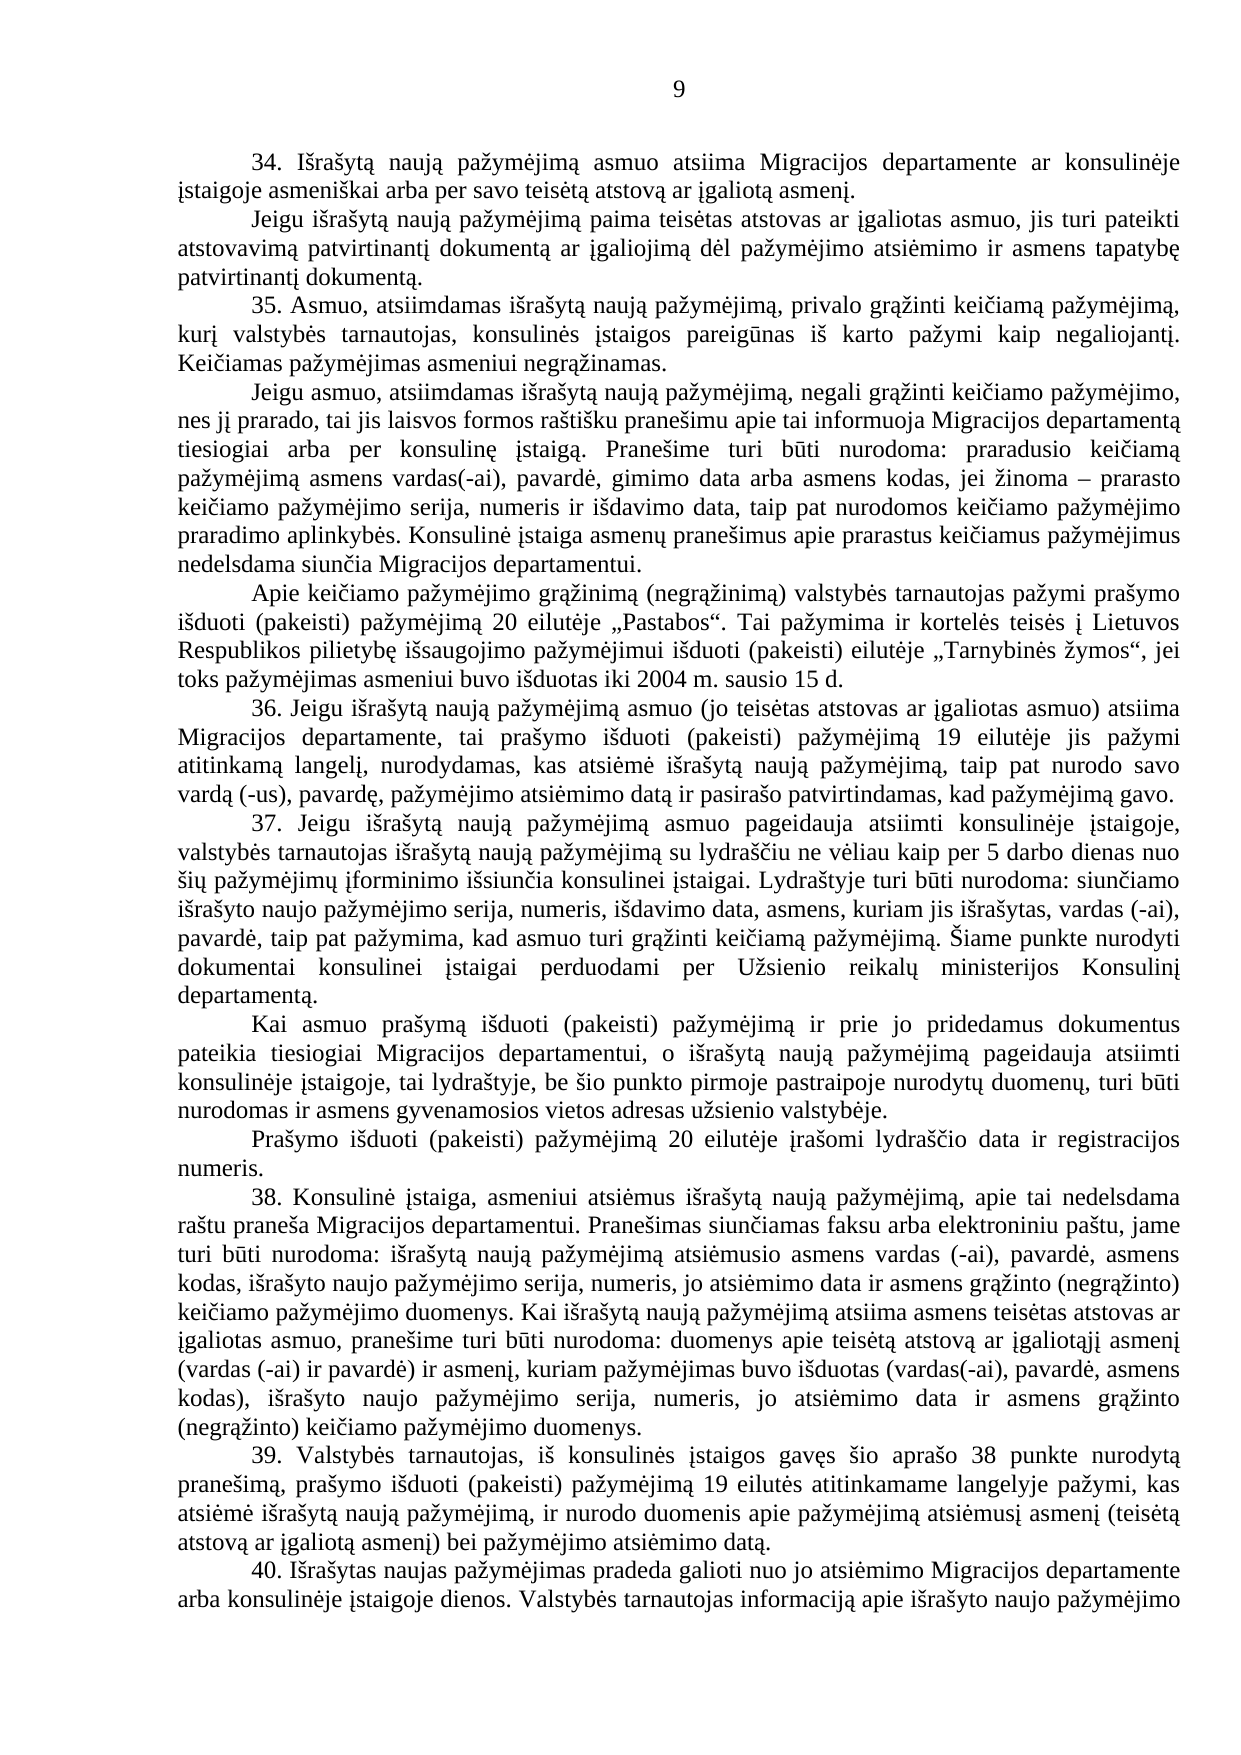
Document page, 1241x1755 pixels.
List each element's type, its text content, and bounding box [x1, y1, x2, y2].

text Apie keičiamo pažymėjimo grąžinimą (negrąžinimą) valstybės tarnautojas pažymi prašymo išduoti (pakeisti) pažymėjimą 20 eilutėje „Pastabos“. Tai pažymima ir kortelės teisės į Lietuvos Respublikos pilietybę išsaugojimo pažymėjimui išduoti (pakeisti) eilutėje „Tarnybinės žymos“, jei toks pažymėjimas asmeniui buvo išduotas iki 2004 m. sausio 15 d. [177, 578, 1181, 693]
text Jeigu išrašytą naują pažymėjimą paima teisėtas atstovas ar įgaliotas asmuo, jis turi pateikti atstovavimą patvirtinantį dokumentą ar įgaliojimą dėl pažymėjimo atsiėmimo ir asmens tapatybę patvirtinantį dokumentą. [177, 204, 1181, 291]
text Jeigu asmuo, atsiimdamas išrašytą naują pažymėjimą, negali grąžinti keičiamo pažymėjimo, nes jį prarado, tai jis laisvos formos raštišku pranešimu apie tai informuoja Migracijos departamentą tiesiogiai arba per konsulinę įstaigą. Pranešime turi būti nurodoma: praradusio keičiamą pažymėjimą asmens vardas(-ai), pavardė, gimimo data arba asmens kodas, jei žinoma – prarasto keičiamo pažymėjimo serija, numeris ir išdavimo data, taip pat nurodomos keičiamo pažymėjimo praradimo aplinkybės. Konsulinė įstaiga asmenų pranešimus apie prarastus keičiamus pažymėjimus nedelsdama siunčia Migracijos departamentui. [177, 377, 1181, 578]
text 34. Išrašytą naują pažymėjimą asmuo atsiima Migracijos departamente ar konsulinėje įstaigoje asmeniškai arba per savo teisėtą atstovą ar įgaliotą asmenį. [177, 147, 1181, 204]
text 35. Asmuo, atsiimdamas išrašytą naują pažymėjimą, privalo grąžinti keičiamą pažymėjimą, kurį valstybės tarnautojas, konsulinės įstaigos pareigūnas iš karto pažymi kaip negaliojantį. Keičiamas pažymėjimas asmeniui negrąžinamas. [177, 291, 1181, 377]
text 37. Jeigu išrašytą naują pažymėjimą asmuo pageidauja atsiimti konsulinėje įstaigoje, valstybės tarnautojas išrašytą naują pažymėjimą su lydraščiu ne vėliau kaip per 5 darbo dienas nuo šių pažymėjimų įforminimo išsiunčia konsulinei įstaigai. Lydraštyje turi būti nurodoma: siunčiamo išrašyto naujo pažymėjimo serija, numeris, išdavimo data, asmens, kuriam jis išrašytas, vardas (-ai), pavardė, taip pat pažymima, kad asmuo turi grąžinti keičiamą pažymėjimą. Šiame punkte nurodyti dokumentai konsulinei įstaigai perduodami per Užsienio reikalų ministerijos Konsulinį departamentą. [177, 808, 1181, 1009]
text 36. Jeigu išrašytą naują pažymėjimą asmuo (jo teisėtas atstovas ar įgaliotas asmuo) atsiima Migracijos departamente, tai prašymo išduoti (pakeisti) pažymėjimą 19 eilutėje jis pažymi atitinkamą langelį, nurodydamas, kas atsiėmė išrašytą naują pažymėjimą, taip pat nurodo savo vardą (-us), pavardę, pažymėjimo atsiėmimo datą ir pasirašo patvirtindamas, kad pažymėjimą gavo. [177, 693, 1181, 808]
text 39. Valstybės tarnautojas, iš konsulinės įstaigos gavęs šio aprašo 38 punkte nurodytą pranešimą, prašymo išduoti (pakeisti) pažymėjimą 19 eilutės atitinkamame langelyje pažymi, kas atsiėmė išrašytą naują pažymėjimą, ir nurodo duomenis apie pažymėjimą atsiėmusį asmenį (teisėtą atstovą ar įgaliotą asmenį) bei pažymėjimo atsiėmimo datą. [177, 1441, 1181, 1556]
text 38. Konsulinė įstaiga, asmeniui atsiėmus išrašytą naują pažymėjimą, apie tai nedelsdama raštu praneša Migracijos departamentui. Pranešimas siunčiamas faksu arba elektroniniu paštu, jame turi būti nurodoma: išrašytą naują pažymėjimą atsiėmusio asmens vardas (-ai), pavardė, asmens kodas, išrašyto naujo pažymėjimo serija, numeris, jo atsiėmimo data ir asmens grąžinto (negrąžinto) keičiamo pažymėjimo duomenys. Kai išrašytą naują pažymėjimą atsiima asmens teisėtas atstovas ar įgaliotas asmuo, pranešime turi būti nurodoma: duomenys apie teisėtą atstovą ar įgaliotąjį asmenį (vardas (-ai) ir pavardė) ir asmenį, kuriam pažymėjimas buvo išduotas (vardas(-ai), pavardė, asmens kodas), išrašyto naujo pažymėjimo serija, numeris, jo atsiėmimo data ir asmens grąžinto (negrąžinto) keičiamo pažymėjimo duomenys. [177, 1182, 1181, 1441]
text 40. Išrašytas naujas pažymėjimas pradeda galioti nuo jo atsiėmimo Migracijos departamente arba konsulinėje įstaigoje dienos. Valstybės tarnautojas informaciją apie išrašyto naujo pažymėjimo [177, 1556, 1181, 1613]
text Kai asmuo prašymą išduoti (pakeisti) pažymėjimą ir prie jo pridedamus dokumentus pateikia tiesiogiai Migracijos departamentui, o išrašytą naują pažymėjimą pageidauja atsiimti konsulinėje įstaigoje, tai lydraštyje, be šio punkto pirmoje pastraipoje nurodytų duomenų, turi būti nurodomas ir asmens gyvenamosios vietos adresas užsienio valstybėje. [177, 1009, 1181, 1124]
text Prašymo išduoti (pakeisti) pažymėjimą 20 eilutėje įrašomi lydraščio data ir registracijos numeris. [177, 1124, 1181, 1182]
